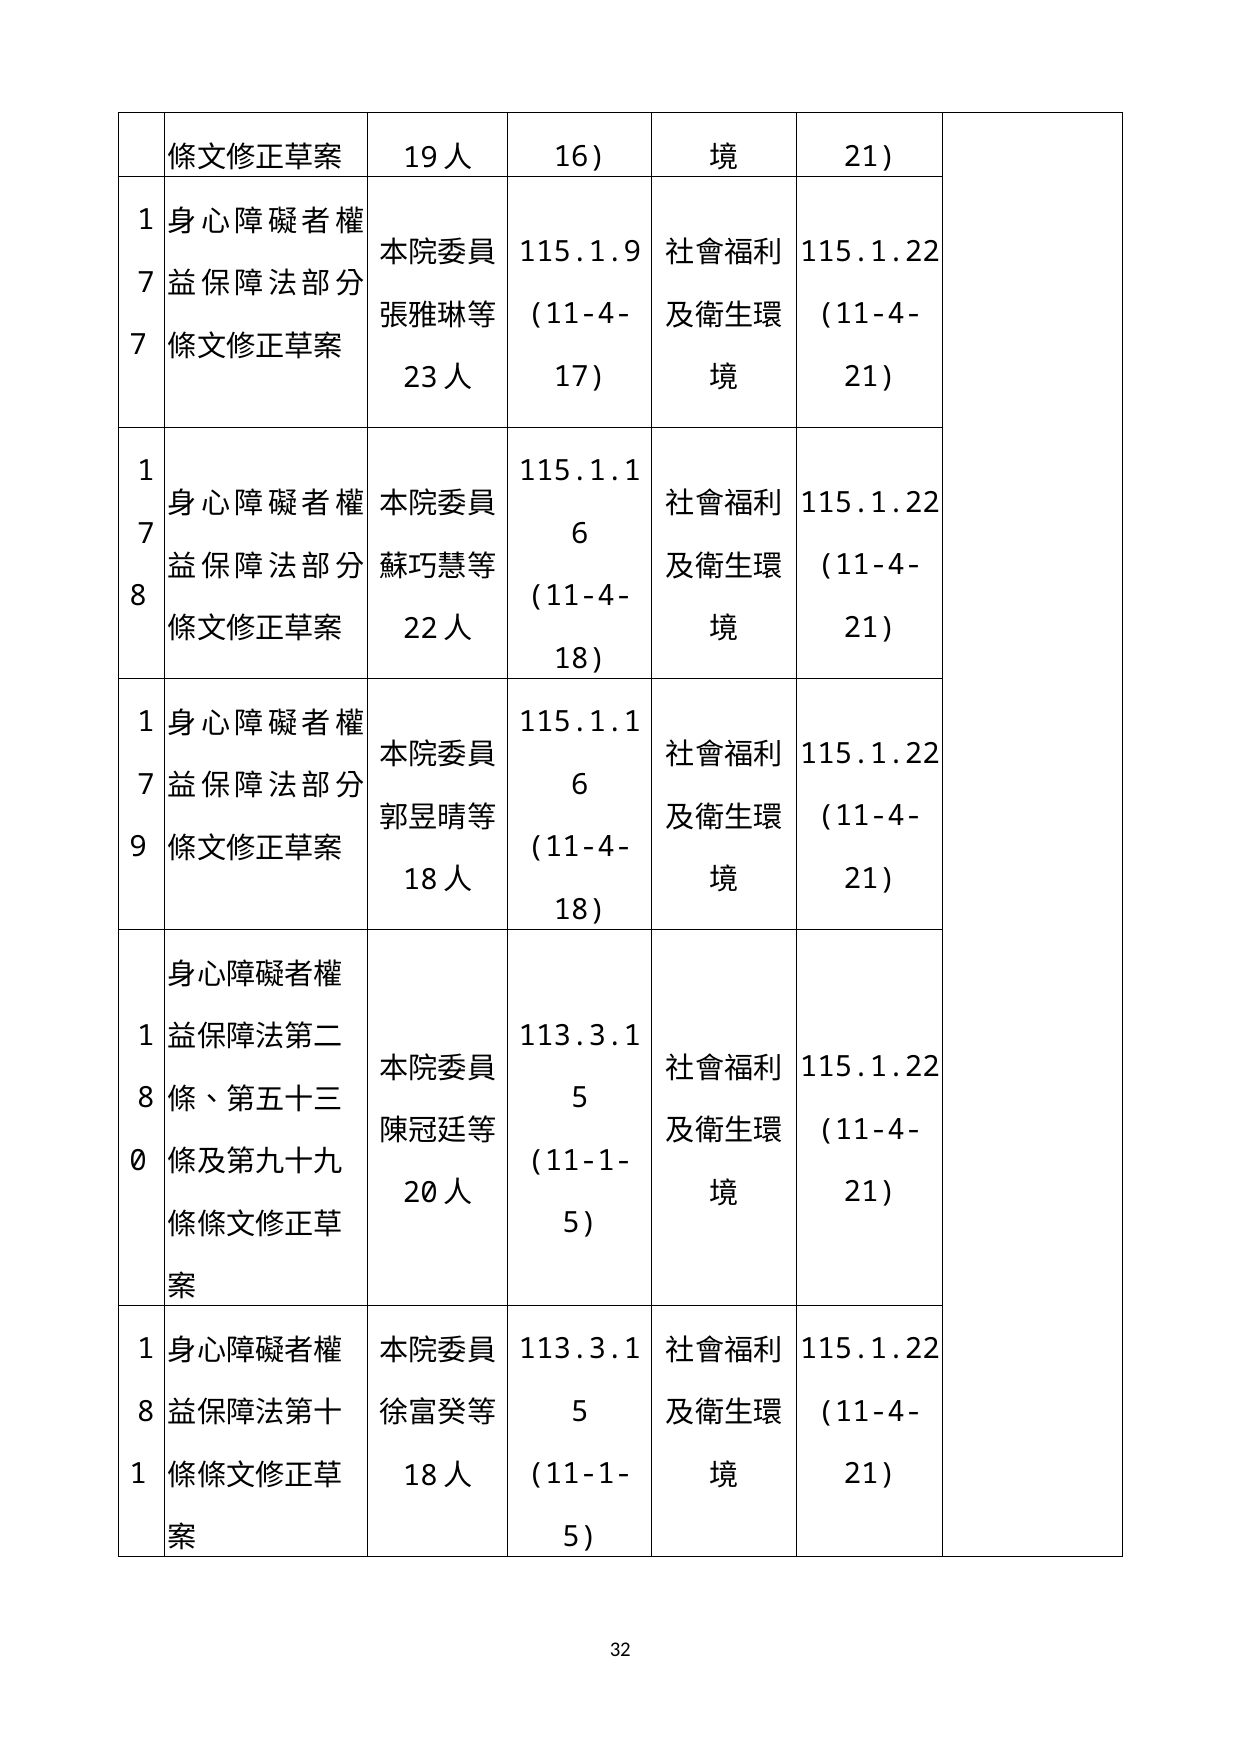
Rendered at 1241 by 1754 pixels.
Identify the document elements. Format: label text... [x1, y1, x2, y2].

table_cell [119, 1306, 164, 1556]
table_cell 社會福利及衛生環境 [652, 177, 796, 427]
table_cell 本院委員 郭昱晴等18人 [368, 679, 507, 929]
table_cell 本院委員 陳冠廷等20人 [368, 930, 507, 1305]
table_cell 社會福利及衛生環境 [652, 428, 796, 678]
table_cell 身心障礙者權益保障法部分條文修正草案 [165, 177, 367, 427]
table_cell 21) [797, 113, 942, 176]
table_cell [119, 679, 164, 929]
table_cell [119, 177, 164, 427]
table_cell 115.1.22 (11-4-21) [797, 177, 942, 427]
table_cell 19人 [368, 113, 507, 176]
table_cell 身心障礙者權益保障法第二條、第五十三條及第九十九條條文修正草案 [165, 930, 367, 1305]
table_cell [119, 930, 164, 1305]
table_cell 115.1.9 (11-4-17) [508, 177, 651, 427]
table_cell 身心障礙者權益保障法部分條文修正草案 [165, 428, 367, 678]
table_cell 113.3.15 (11-1-5) [508, 1306, 651, 1556]
table_cell 本院委員 徐富癸等18人 [368, 1306, 507, 1556]
table_cell [119, 428, 164, 678]
table_cell 113.3.15 (11-1-5) [508, 930, 651, 1305]
table_cell 115.1.22 (11-4-21) [797, 1306, 942, 1556]
table_cell 社會福利及衛生環境 [652, 1306, 796, 1556]
table_cell 115.1.16 (11-4-18) [508, 679, 651, 929]
table_cell 本院委員 蘇巧慧等22人 [368, 428, 507, 678]
table_cell 境 [652, 113, 796, 176]
table_cell 115.1.22 (11-4-21) [797, 679, 942, 929]
table_cell 16) [508, 113, 651, 176]
table_cell 115.1.22 (11-4-21) [797, 930, 942, 1305]
table_cell 115.1.22 (11-4-21) [797, 428, 942, 678]
table_cell 社會福利及衛生環境 [652, 679, 796, 929]
table_cell 條文修正草案 [165, 113, 367, 176]
table_cell [119, 113, 164, 176]
table_cell 社會福利及衛生環境 [652, 930, 796, 1305]
table_cell 115.1.16 (11-4-18) [508, 428, 651, 678]
table_cell 身心障礙者權益保障法第十條條文修正草案 [165, 1306, 367, 1556]
table_cell 本院委員 張雅琳等23人 [368, 177, 507, 427]
table_cell [943, 113, 1122, 1556]
table_cell 身心障礙者權益保障法部分條文修正草案 [165, 679, 367, 929]
